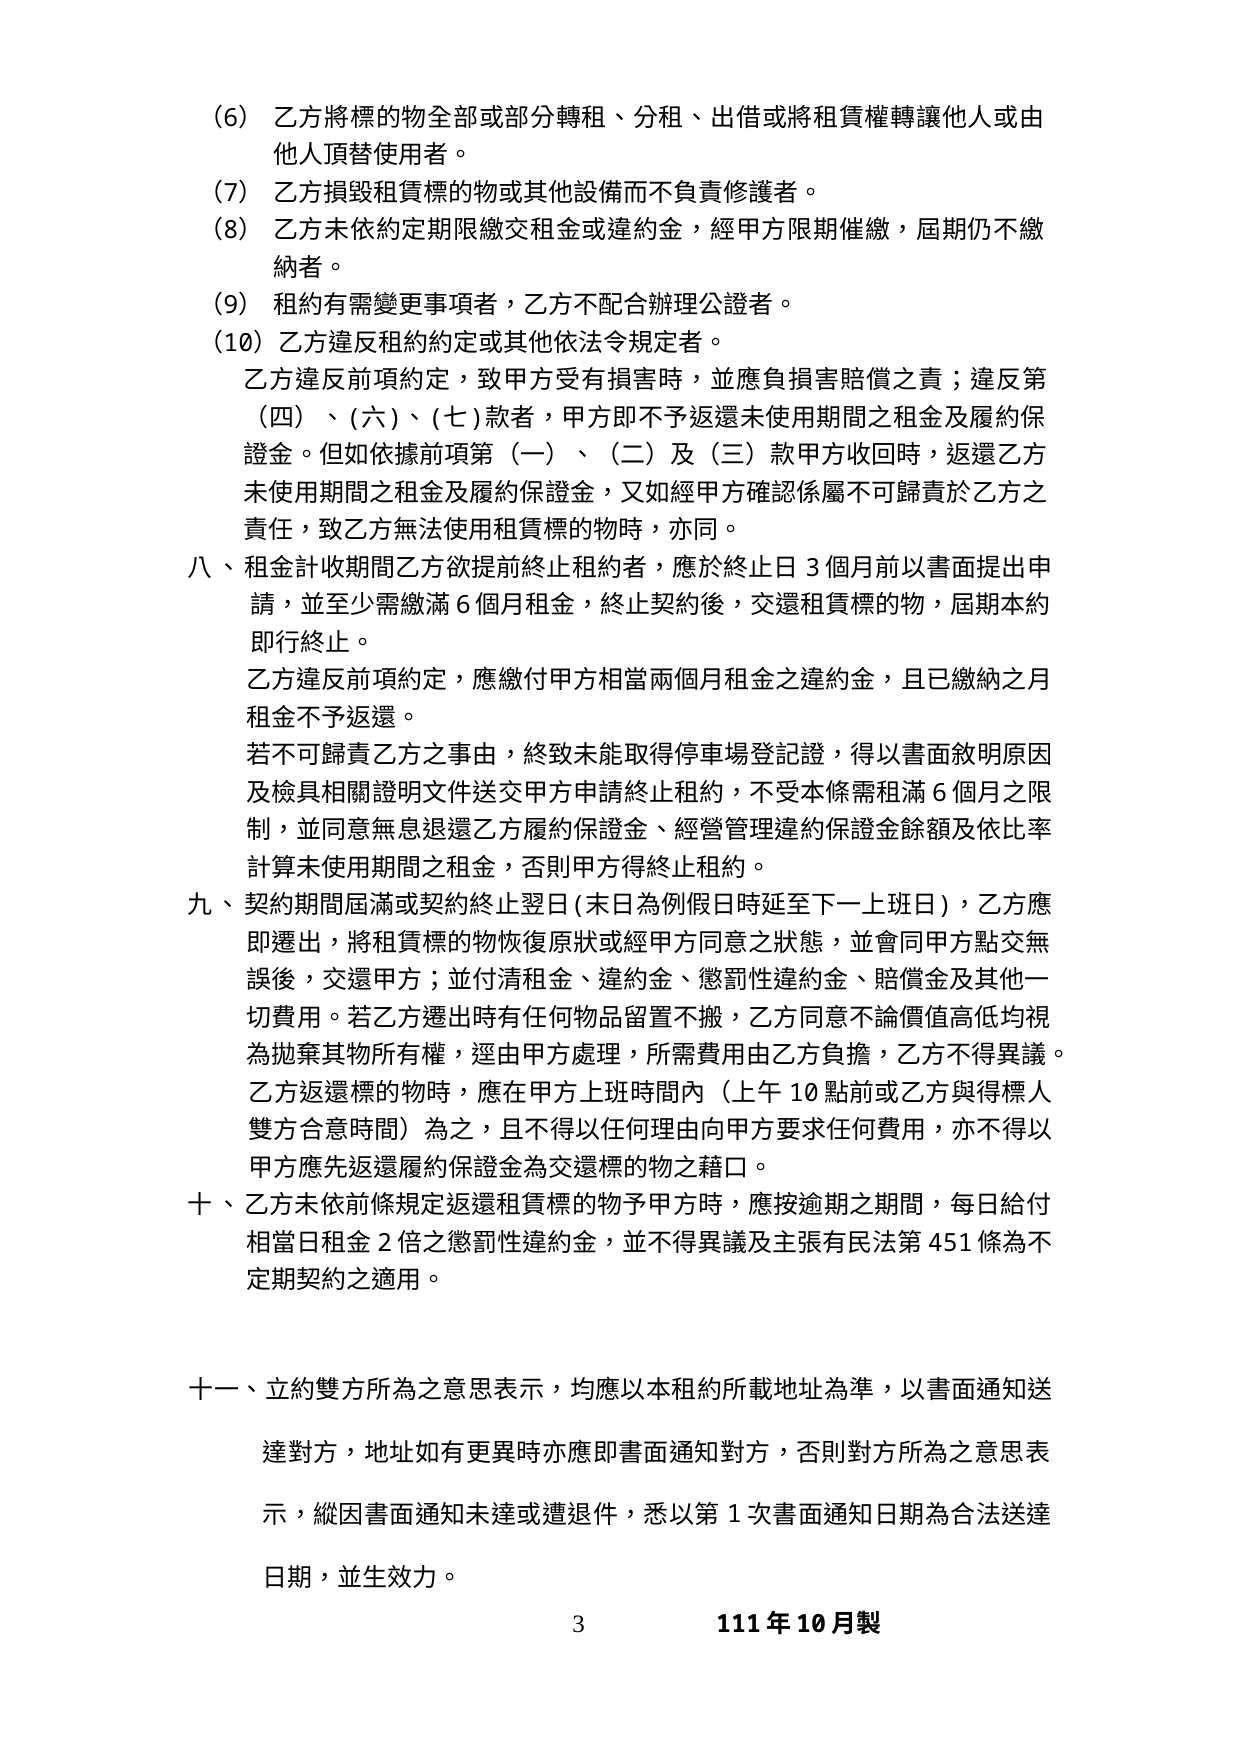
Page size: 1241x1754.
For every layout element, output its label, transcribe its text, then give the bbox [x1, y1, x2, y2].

text 十、乙方未依前條規定返還租賃標的物予甲方時，應按逾期之期間，每日給付相當日租金2倍之懲罰性違約金，並不得異議及主張有民法第451條為不定期契約之適用。 [187, 1184, 1053, 1296]
text 乙方返還標的物時，應在甲方上班時間內（上午10點前或乙方與得標人雙方合意時間）為之，且不得以任何理由向甲方要求任何費用，亦不得以甲方應先返還履約保證金為交還標的物之藉口。 [248, 1071, 1053, 1184]
list 乙方未依約定期限繳交租金或違約金，經甲方限期催繳，屆期仍不繳納者。 [198, 209, 1047, 284]
text 十一、立約雙方所為之意思表示，均應以本租約所載地址為準，以書面通知送達對方，地址如有更異時亦應即書面通知對方，否則對方所為之意思表示，縱因書面通知未達或遭退件，悉以第1次書面通知日期為合法送達日期，並生效力。 [189, 1346, 1053, 1596]
text 乙方違反前項約定，致甲方受有損害時，並應負損害賠償之責；違反第（四）、(六)、(七)款者，甲方即不予返還未使用期間之租金及履約保證金。但如依據前項第（一）、（二）及（三）款甲方收回時，返還乙方未使用期間之租金及履約保證金，又如經甲方確認係屬不可歸責於乙方之責任，致乙方無法使用租賃標的物時，亦同。 [244, 359, 1047, 546]
list 租約有需變更事項者，乙方不配合辦理公證者。 [198, 284, 1047, 321]
list 乙方將標的物全部或部分轉租、分租、出借或將租賃權轉讓他人或由他人頂替使用者。 [198, 96, 1047, 171]
list 乙方違反租約約定或其他依法令規定者。 [198, 321, 1047, 359]
text 乙方違反前項約定，應繳付甲方相當兩個月租金之違約金，且已繳納之月租金不予返還。 [246, 659, 1053, 734]
list 乙方損毀租賃標的物或其他設備而不負責修護者。 [198, 171, 1047, 209]
text 八、租金計收期間乙方欲提前終止租約者，應於終止日3個月前以書面提出申請，並至少需繳滿6個月租金，終止契約後，交還租賃標的物，屆期本約即行終止。 [187, 546, 1053, 659]
text 若不可歸責乙方之事由，終致未能取得停車場登記證，得以書面敘明原因及檢具相關證明文件送交甲方申請終止租約，不受本條需租滿6個月之限制，並同意無息退還乙方履約保證金、經營管理違約保證金餘額及依比率計算未使用期間之租金，否則甲方得終止租約。 [246, 734, 1053, 884]
text 九、契約期間屆滿或契約終止翌日(末日為例假日時延至下一上班日)，乙方應即遷出，將租賃標的物恢復原狀或經甲方同意之狀態，並會同甲方點交無誤後，交還甲方；並付清租金、違約金、懲罰性違約金、賠償金及其他一切費用。若乙方遷出時有任何物品留置不搬，乙方同意不論價值高低均視為拋棄其物所有權，逕由甲方處理，所需費用由乙方負擔，乙方不得異議。 [187, 884, 1053, 1071]
